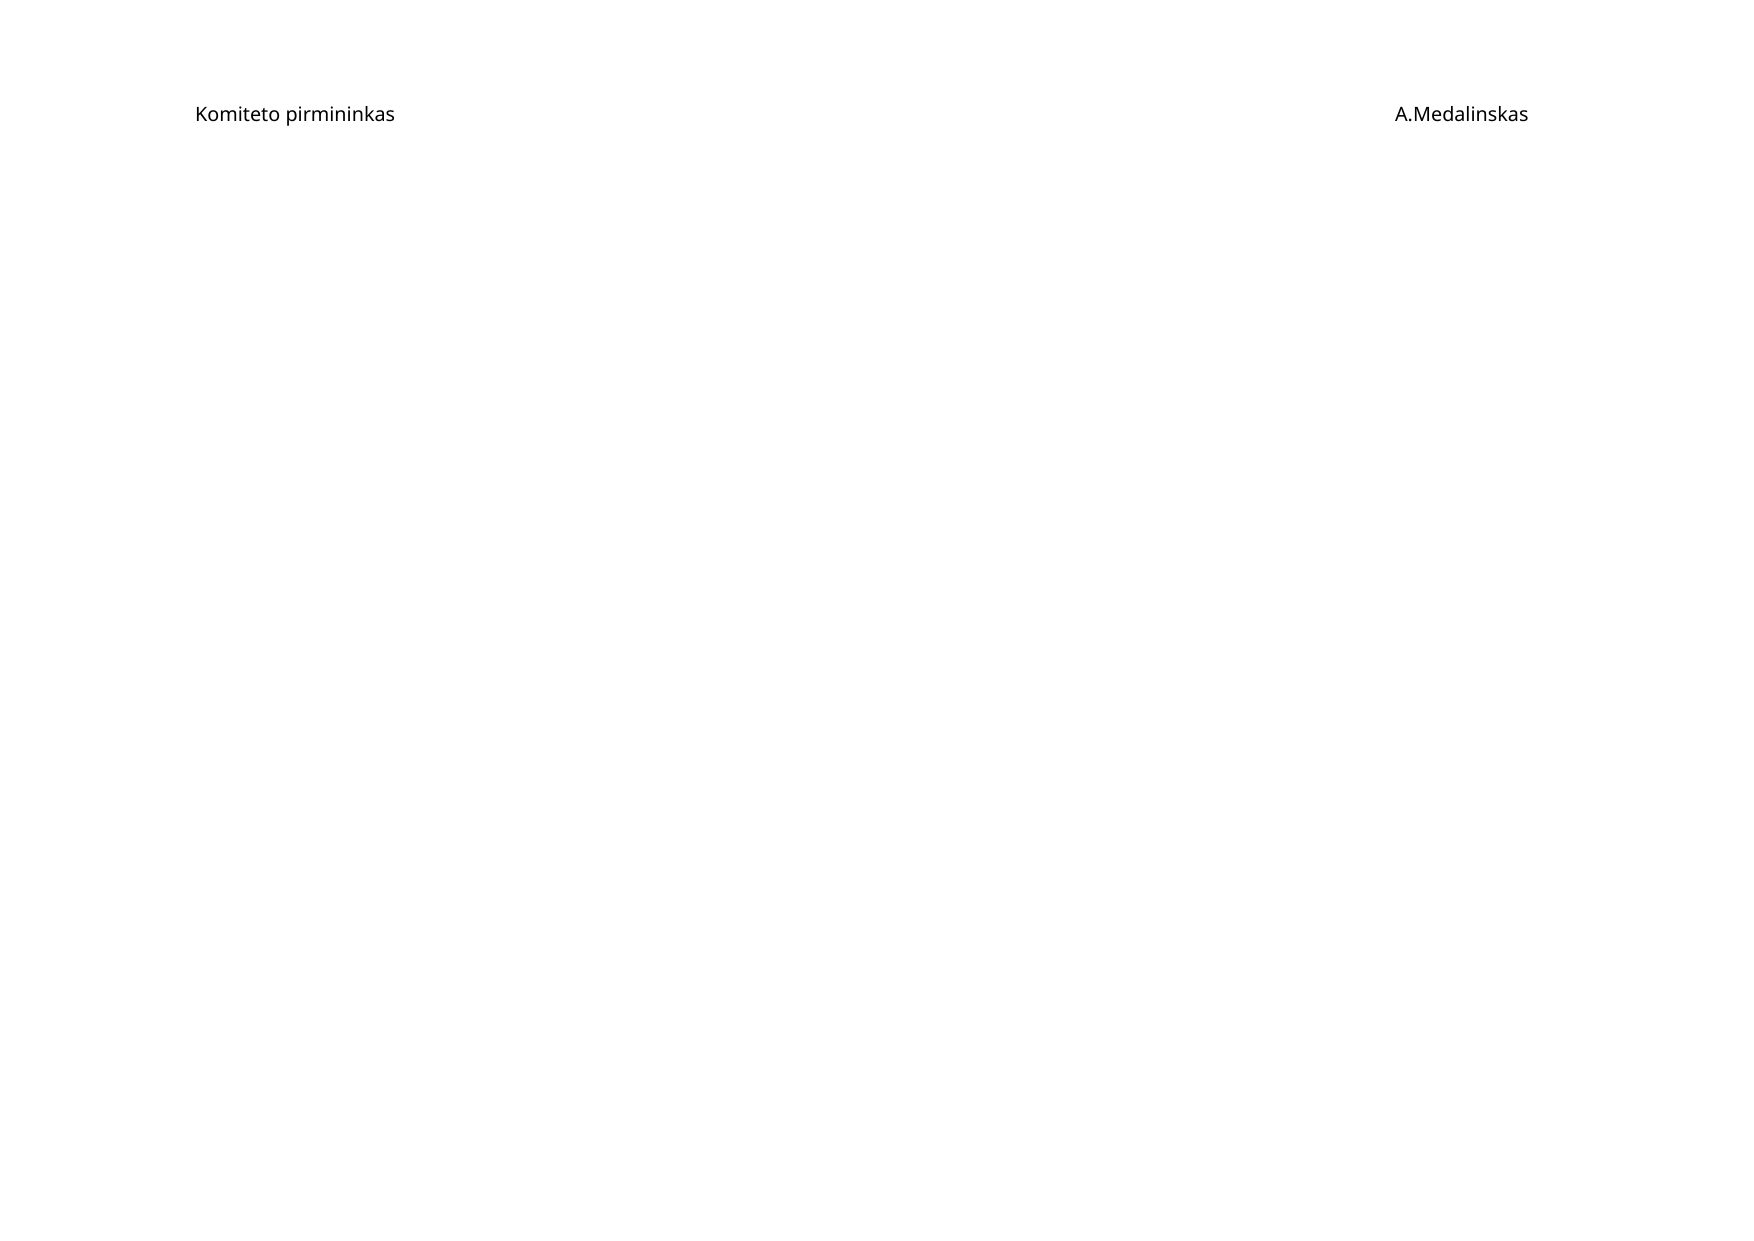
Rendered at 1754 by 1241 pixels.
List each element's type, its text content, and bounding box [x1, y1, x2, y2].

text Komiteto pirmininkas A.Medalinskas [120, 101, 1659, 127]
